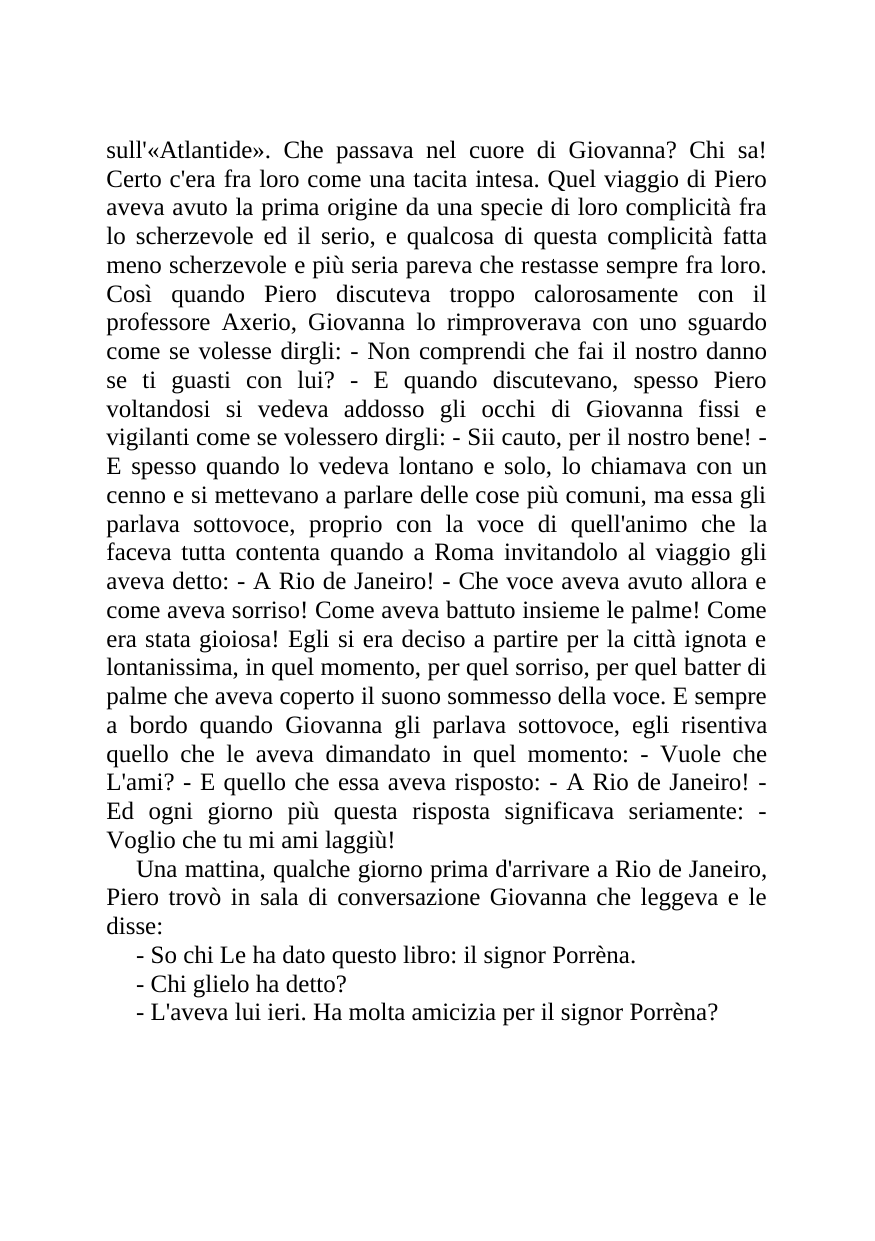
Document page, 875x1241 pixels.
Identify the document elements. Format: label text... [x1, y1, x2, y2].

text Una mattina, qualche giorno prima d'arrivare a Rio de Janeiro, Piero trovò in sala di conversazione Giovanna che leggeva e le disse: [106, 854, 768, 940]
text - L'aveva lui ieri. Ha molta amicizia per il signor Porrèna? [106, 997, 768, 1026]
text - So chi Le ha dato questo libro: il signor Porrèna. [106, 940, 768, 969]
text - Chi glielo ha detto? [106, 969, 768, 997]
text sull'«Atlantide». Che passava nel cuore di Giovanna? Chi sa! Certo c'era fra loro come una tacita intesa. Quel viaggio di Piero aveva avuto la prima origine da una specie di loro complicità fra lo scherzevole ed il serio, e qualcosa di questa complicità fatta meno scherzevole e più seria pareva che restasse sempre fra loro. Così quando Piero discuteva troppo calorosamente con il professore Axerio, Giovanna lo rimproverava con uno sguardo come se volesse dirgli: - Non comprendi che fai il nostro danno se ti guasti con lui? - E quando discutevano, spesso Piero voltandosi si vedeva addosso gli occhi di Giovanna fissi e vigilanti come se volessero dirgli: - Sii cauto, per il nostro bene! - E spesso quando lo vedeva lontano e solo, lo chiamava con un cenno e si mettevano a parlare delle cose più comuni, ma essa gli parlava sottovoce, proprio con la voce di quell'animo che la faceva tutta contenta quando a Roma invitandolo al viaggio gli aveva detto: - A Rio de Janeiro! - Che voce aveva avuto allora e come aveva sorriso! Come aveva battuto insieme le palme! Come era stata gioiosa! Egli si era deciso a partire per la città ignota e lontanissima, in quel momento, per quel sorriso, per quel batter di palme che aveva coperto il suono sommesso della voce. E sempre a bordo quando Giovanna gli parlava sottovoce, egli risentiva quello che le aveva dimandato in quel momento: - Vuole che L'ami? - E quello che essa aveva risposto: - A Rio de Janeiro! - Ed ogni giorno più questa risposta significava seriamente: - Voglio che tu mi ami laggiù! [106, 135, 768, 854]
